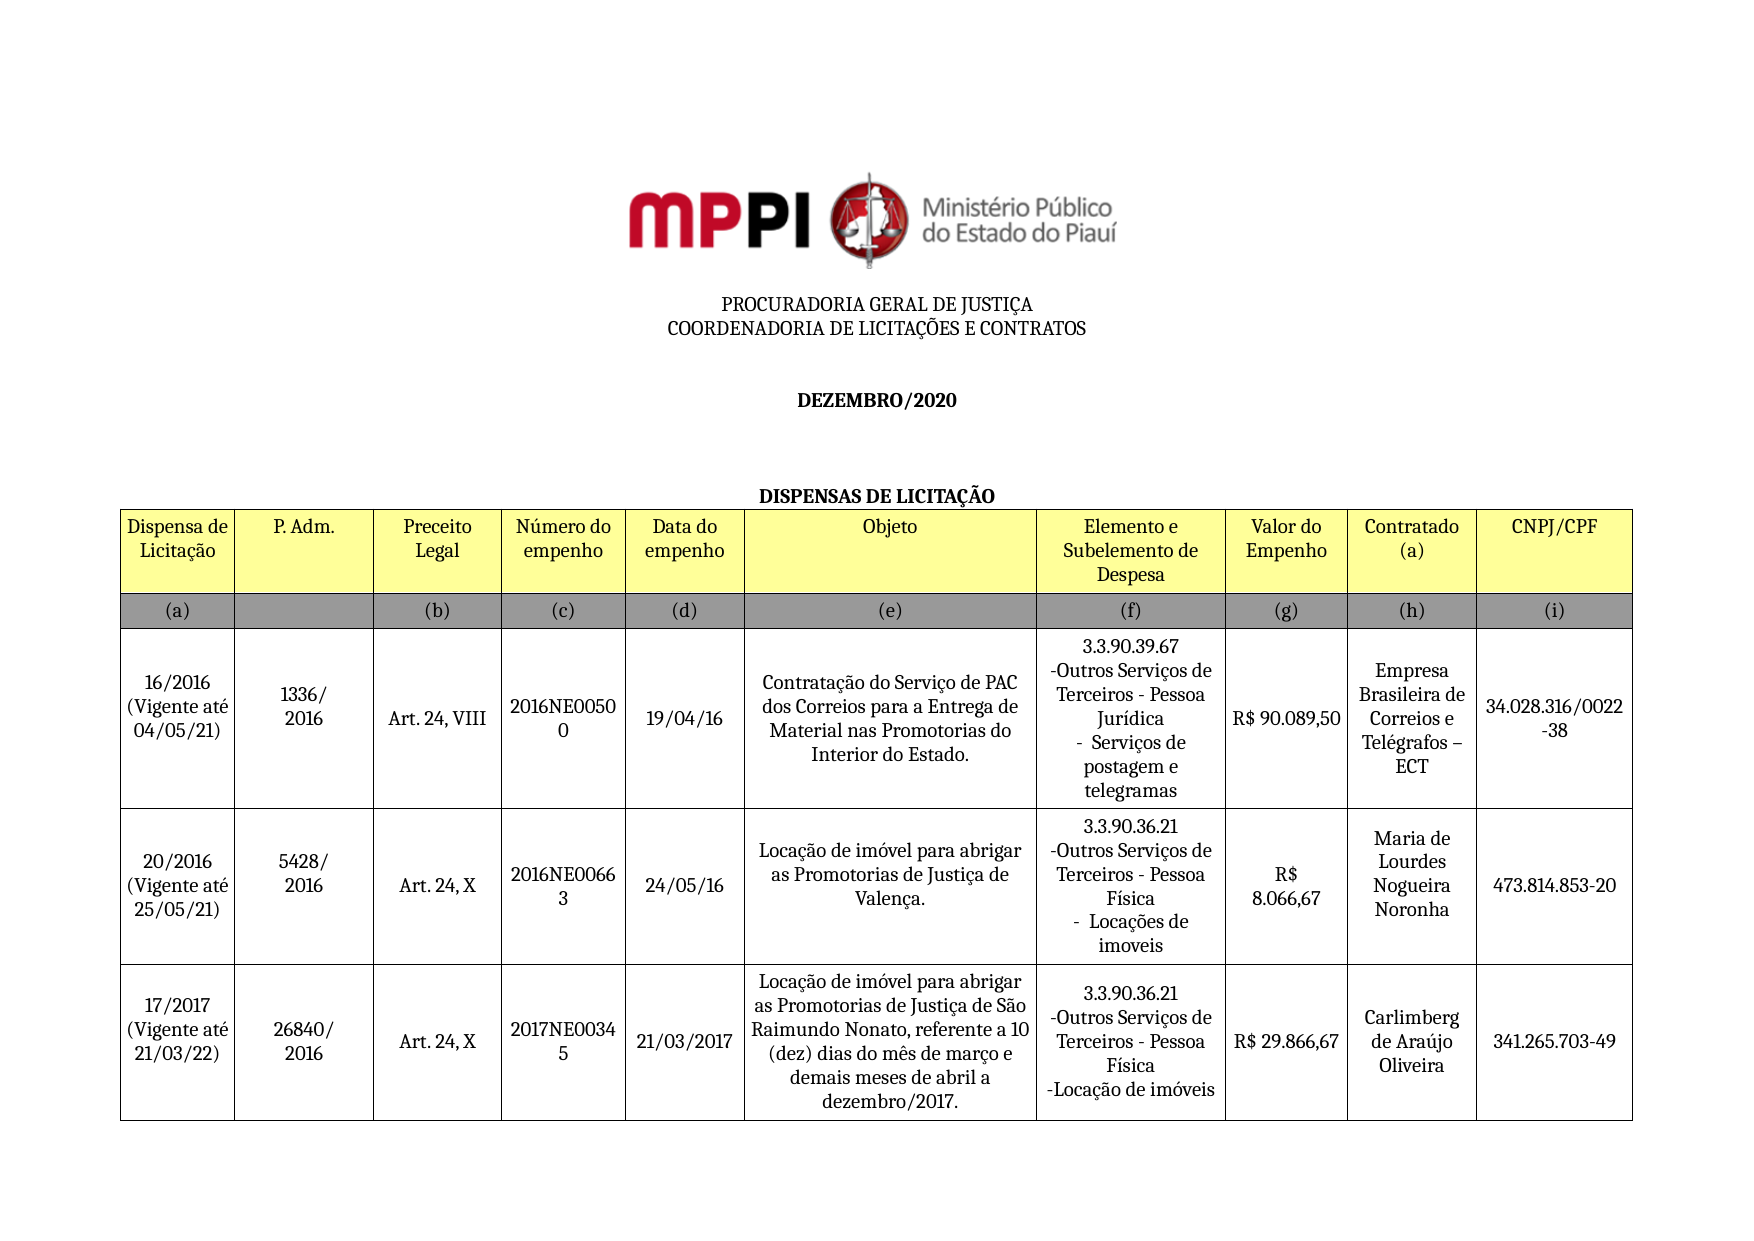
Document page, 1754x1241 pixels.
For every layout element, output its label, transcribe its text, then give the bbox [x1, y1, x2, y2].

table_header Número do empenho [502, 510, 625, 592]
table_cell R$ 29.866,67 [1226, 965, 1347, 1119]
table_cell 2017NE00345 [502, 965, 625, 1119]
table_cell 19/04/16 [626, 629, 744, 808]
table_cell Locação de imóvel para abrigar as Promotorias de Justiça de São Raimundo Nonato, referente a 10 (dez) dias do mês de março e demais meses de abril a dezembro/2017. [745, 965, 1036, 1119]
table_cell Empresa Brasileira de Correios e Telégrafos – ECT [1348, 629, 1476, 808]
table_cell Art. 24, VIII [374, 629, 501, 808]
table_cell 341.265.703-49 [1477, 965, 1632, 1119]
table_cell Contratação do Serviço de PAC dos Correios para a Entrega de Material nas Promotorias do Interior do Estado. [745, 629, 1036, 808]
text DISPENSAS DE LICITAÇÃO [118, 484, 1636, 508]
text PROCURADORIA GERAL DE JUSTIÇA [118, 293, 1636, 317]
table_cell (g) [1226, 594, 1347, 628]
text DEZEMBRO/2020 [118, 389, 1636, 413]
table_cell Locação de imóvel para abrigar as Promotorias de Justiça de Valença. [745, 809, 1036, 964]
table_header Valor do Empenho [1226, 510, 1347, 592]
table_cell 21/03/2017 [626, 965, 744, 1119]
table_header Data do empenho [626, 510, 744, 592]
table_cell (a) [121, 594, 234, 628]
text COORDENADORIA DE LICITAÇÕES E CONTRATOS [118, 317, 1636, 341]
table_cell 20/2016 (Vigente até 25/05/21) [121, 809, 234, 964]
table_cell 2016NE00663 [502, 809, 625, 964]
table_cell (e) [745, 594, 1036, 628]
table_cell 16/2016 (Vigente até 04/05/21) [121, 629, 234, 808]
table_cell Maria de Lourdes Nogueira Noronha [1348, 809, 1476, 964]
table_cell (d) [626, 594, 744, 628]
table_cell Carlimberg de Araújo Oliveira [1348, 965, 1476, 1119]
table_cell Art. 24, X [374, 965, 501, 1119]
table_cell 5428/ 2016 [235, 809, 373, 964]
table_cell (h) [1348, 594, 1476, 628]
table_cell 1336/ 2016 [235, 629, 373, 808]
table_header Elemento e Subelemento de Despesa [1037, 510, 1225, 592]
table_cell (c) [502, 594, 625, 628]
table_cell 2016NE00500 [502, 629, 625, 808]
table_cell (f) [1037, 594, 1225, 628]
table_header P. Adm. [235, 510, 373, 592]
table_cell (b) [374, 594, 501, 628]
table_cell R$ 90.089,50 [1226, 629, 1347, 808]
table_header Preceito Legal [374, 510, 501, 592]
table_cell 3.3.90.36.21 -Outros Serviços de Terceiros - Pessoa Física - Locações de imoveis [1037, 809, 1225, 964]
table_cell 26840/ 2016 [235, 965, 373, 1119]
table_cell 3.3.90.39.67 -Outros Serviços de Terceiros - Pessoa Jurídica - Serviços de postagem e telegramas [1037, 629, 1225, 808]
table_cell 3.3.90.36.21 -Outros Serviços de Terceiros - Pessoa Física -Locação de imóveis [1037, 965, 1225, 1119]
table_cell Art. 24, X [374, 809, 501, 964]
table_cell [235, 594, 373, 628]
table_cell R$ 8.066,67 [1226, 809, 1347, 964]
table_cell 473.814.853-20 [1477, 809, 1632, 964]
table_cell 24/05/16 [626, 809, 744, 964]
table_header Dispensa de Licitação [121, 510, 234, 592]
table_cell 17/2017 (Vigente até 21/03/22) [121, 965, 234, 1119]
table_header Contratado (a) [1348, 510, 1476, 592]
table_header CNPJ/CPF [1477, 510, 1632, 592]
table_header Objeto [745, 510, 1036, 592]
table_cell (i) [1477, 594, 1632, 628]
table_cell 34.028.316/0022-38 [1477, 629, 1632, 808]
